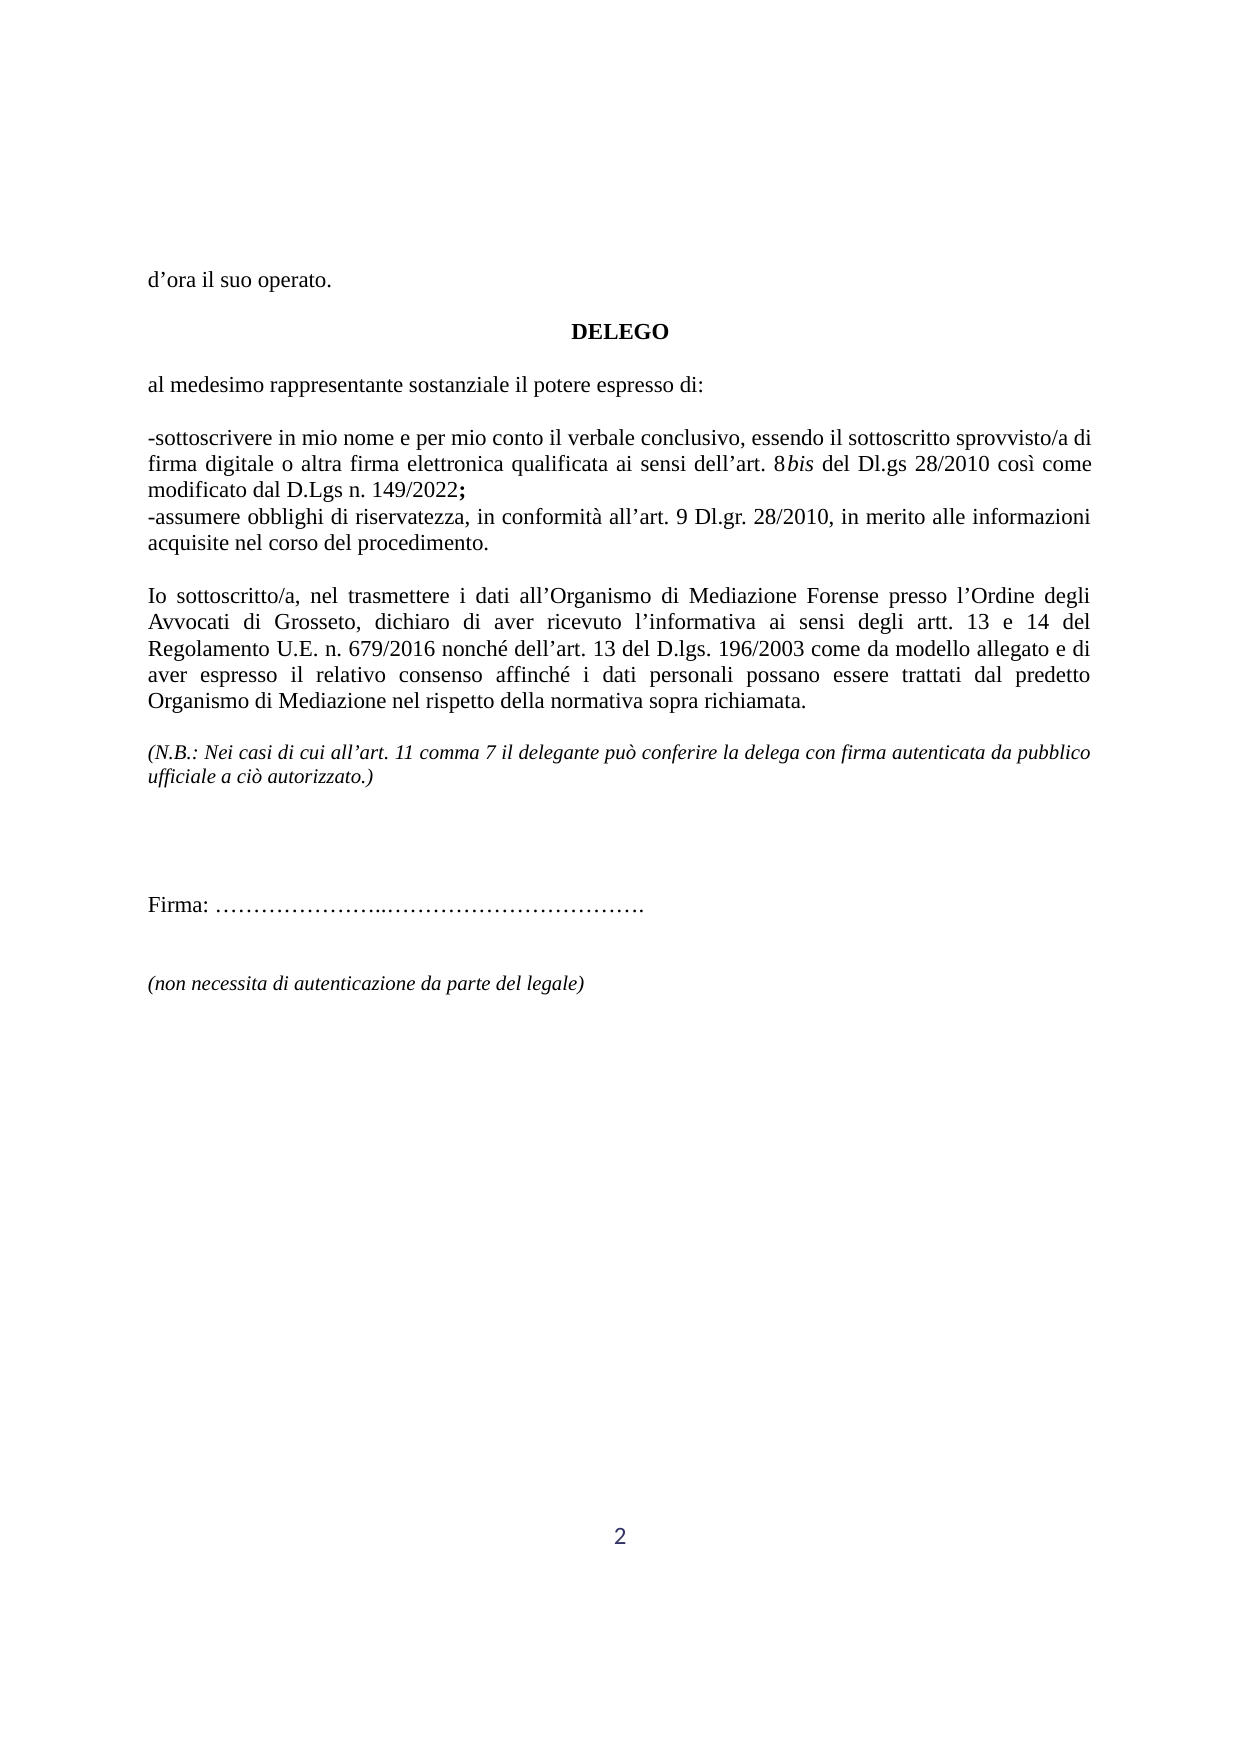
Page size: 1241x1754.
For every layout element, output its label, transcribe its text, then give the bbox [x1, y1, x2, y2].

text Firma: …………………..……………………………. [148, 891, 1093, 918]
text al medesimo rappresentante sostanziale il potere espresso di: [148, 371, 1093, 397]
text (N.B.: Nei casi di cui all’art. 11 comma 7 il delegante può conferire la delega con firma autenticata da pubblico ufficiale a ciò autorizzato.) [148, 740, 1093, 788]
text -sottoscrivere in mio nome e per mio conto il verbale conclusivo, essendo il sottoscritto sprovvisto/a di firma digitale o altra firma elettronica qualificata ai sensi dell’art. 8bis del Dl.gs 28/2010 così come modificato dal D.Lgs n. 149/2022; [148, 424, 1093, 503]
text -assumere obblighi di riservatezza, in conformità all’art. 9 Dl.gr. 28/2010, in merito alle informazioni acquisite nel corso del procedimento. [148, 503, 1093, 556]
text Io sottoscritto/a, nel trasmettere i dati all’Organismo di Mediazione Forense presso l’Ordine degli Avvocati di Grosseto, dichiaro di aver ricevuto l’informativa ai sensi degli artt. 13 e 14 del Regolamento U.E. n. 679/2016 nonché dell’art. 13 del D.lgs. 196/2003 come da modello allegato e di aver espresso il relativo consenso affinché i dati personali possano essere trattati dal predetto Organismo di Mediazione nel rispetto della normativa sopra richiamata. [148, 582, 1093, 714]
text DELEGO [148, 318, 1093, 345]
text (non necessita di autenticazione da parte del legale) [148, 970, 1093, 994]
text d’ora il suo operato. [148, 266, 1093, 292]
